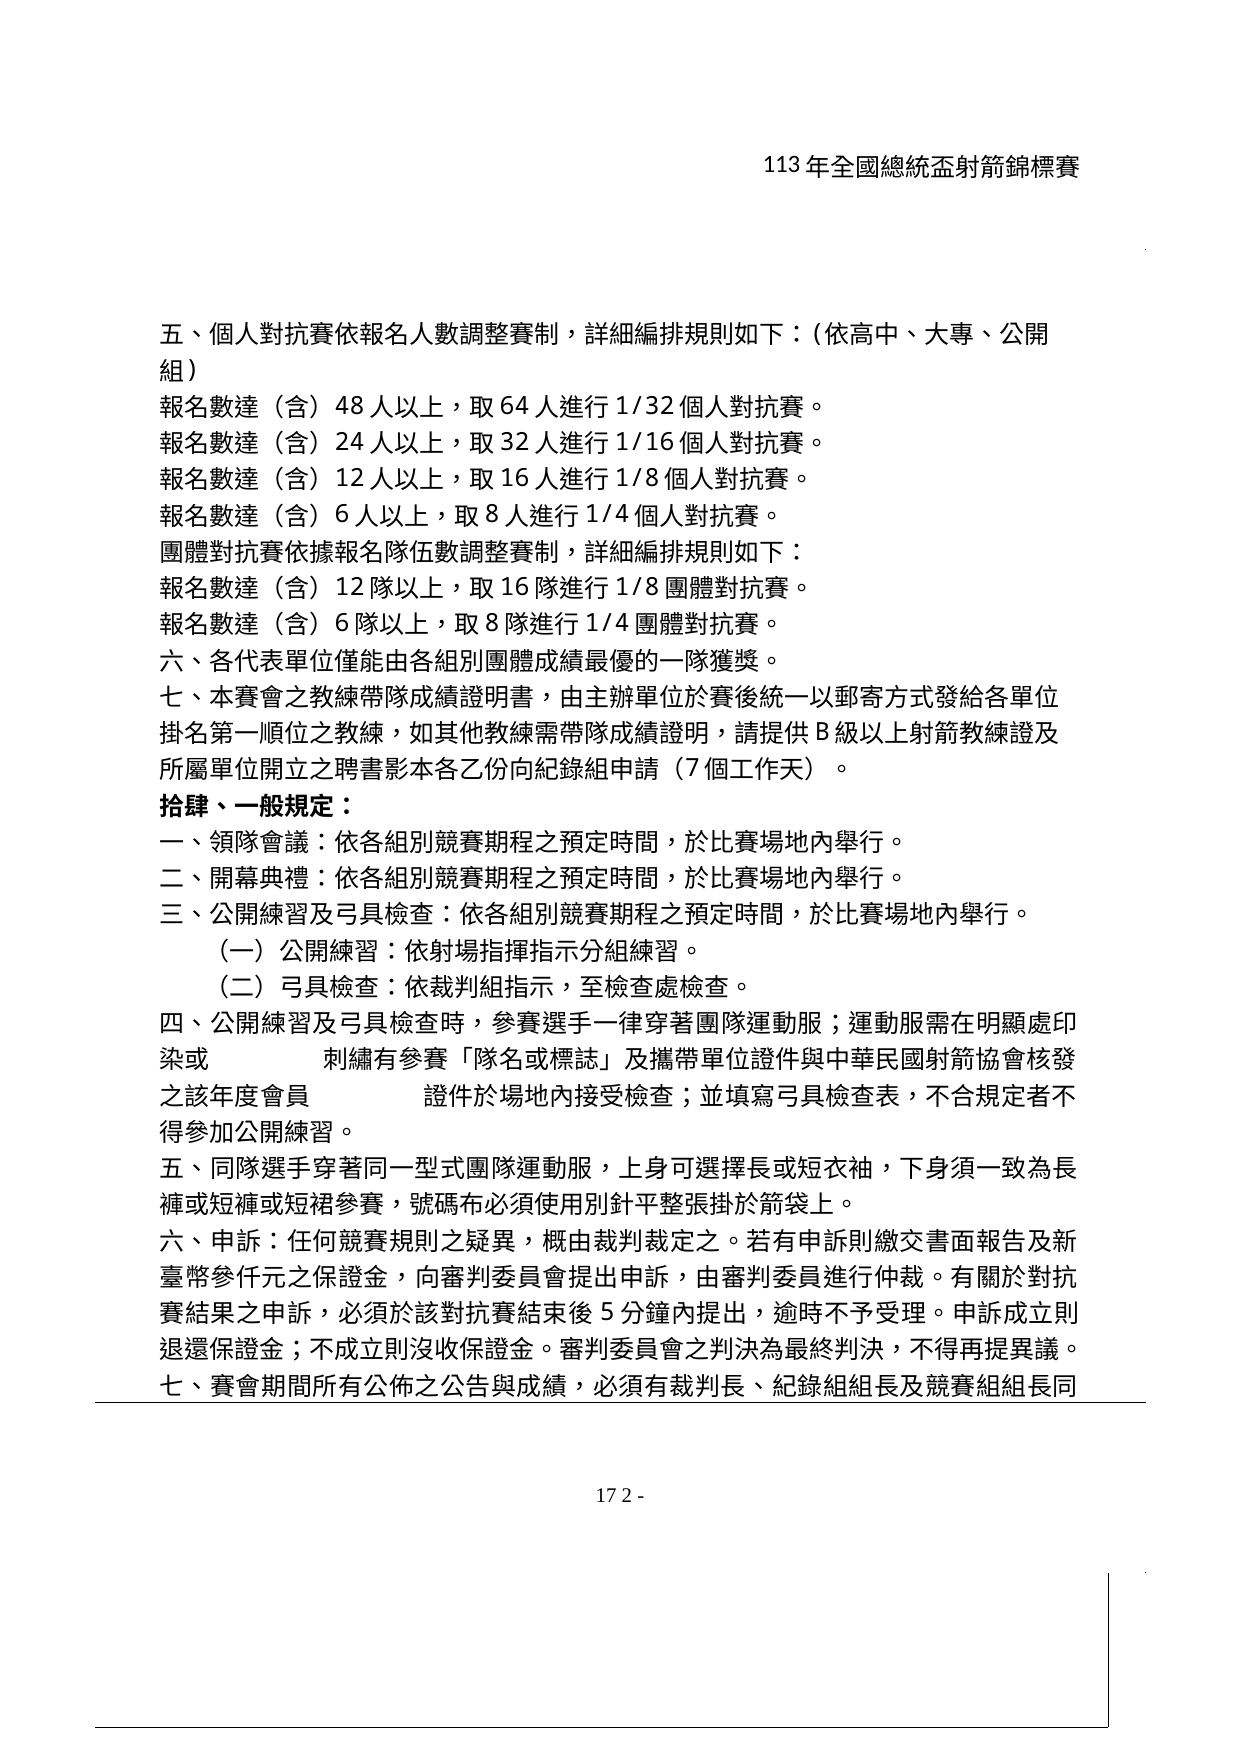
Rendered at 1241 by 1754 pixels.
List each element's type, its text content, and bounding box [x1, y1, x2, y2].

text 三、公開練習及弓具檢查：依各組別競賽期程之預定時間，於比賽場地內舉行。 [95, 830, 1145, 866]
text （二）弓具檢查：依裁判組指示，至檢查處檢查。 [95, 902, 1145, 938]
text 報名數達（含）24人以上，取32人進行1/16個人對抗賽。 [95, 358, 1145, 395]
text 報名數達（含）6人以上，取8人進行1/4個人對抗賽。 [95, 431, 1145, 467]
text 六、各代表單位僅能由各組別團體成績最優的一隊獲獎。 [95, 576, 1145, 612]
text 報名數達（含）12人以上，取16人進行1/8個人對抗賽。 [95, 395, 1145, 431]
text （一）公開練習：依射場指揮指示分組練習。 [95, 866, 1145, 902]
text 一、領隊會議：依各組別競賽期程之預定時間，於比賽場地內舉行。 [95, 757, 1145, 793]
text 五、個人對抗賽依報名人數調整賽制，詳細編排規則如下：(依高中、大專、公開組) [95, 251, 1145, 322]
text 報名數達（含）12隊以上，取16隊進行1/8團體對抗賽。 [95, 503, 1145, 540]
text 報名數達（含）6隊以上，取8隊進行1/4團體對抗賽。 [95, 540, 1145, 576]
text 七、本賽會之教練帶隊成績證明書，由主辦單位於賽後統一以郵寄方式發給各單位掛名第一順位之教練，如其他教練需帶隊成績證明，請提供B級以上射箭教練證及所屬單位開立之聘書影本各乙份向紀錄組申請（7個工作天）。 [95, 612, 1145, 721]
text 五、同隊選手穿著同一型式團隊運動服，上身可選擇長或短衣袖，下身須一致為長褲或短褲或短裙參賽，號碼布必須使用別針平整張掛於箭袋上。 [95, 1083, 1145, 1156]
text 六、申訴：任何競賽規則之疑異，概由裁判裁定之。若有申訴則繳交書面報告及新臺幣參仟元之保證金，向審判委員會提出申訴，由審判委員進行仲裁。有關於對抗賽結果之申訴，必須於該對抗賽結束後5分鐘內提出，逾時不予受理。申訴成立則退還保證金；不成立則沒收保證金。審判委員會之判決為最終判決，不得再提異議。 [95, 1156, 1145, 1301]
text 四、公開練習及弓具檢查時，參賽選手一律穿著團隊運動服；運動服需在明顯處印染或 刺繡有參賽「隊名或標誌」及攜帶單位證件與中華民國射箭協會核發之該年度會員 證件於場地內接受檢查；並填寫弓具檢查表，不合規定者不得參加公開練習。 [95, 938, 1145, 1083]
text 團體對抗賽依據報名隊伍數調整賽制，詳細編排規則如下： [95, 467, 1145, 503]
text 七、賽會期間所有公佈之公告與成績，必須有裁判長、紀錄組組長及競賽組組長同時簽章方為正式生效；為使賽程順利進行，於成績公佈15分鐘後不受理更正及申訴。 [95, 1301, 1145, 1401]
text 拾肆、一般規定： [95, 721, 1145, 757]
text 報名數達（含）48人以上，取64人進行1/32個人對抗賽。 [95, 322, 1145, 358]
text 二、開幕典禮：依各組別競賽期程之預定時間，於比賽場地內舉行。 [95, 793, 1145, 830]
